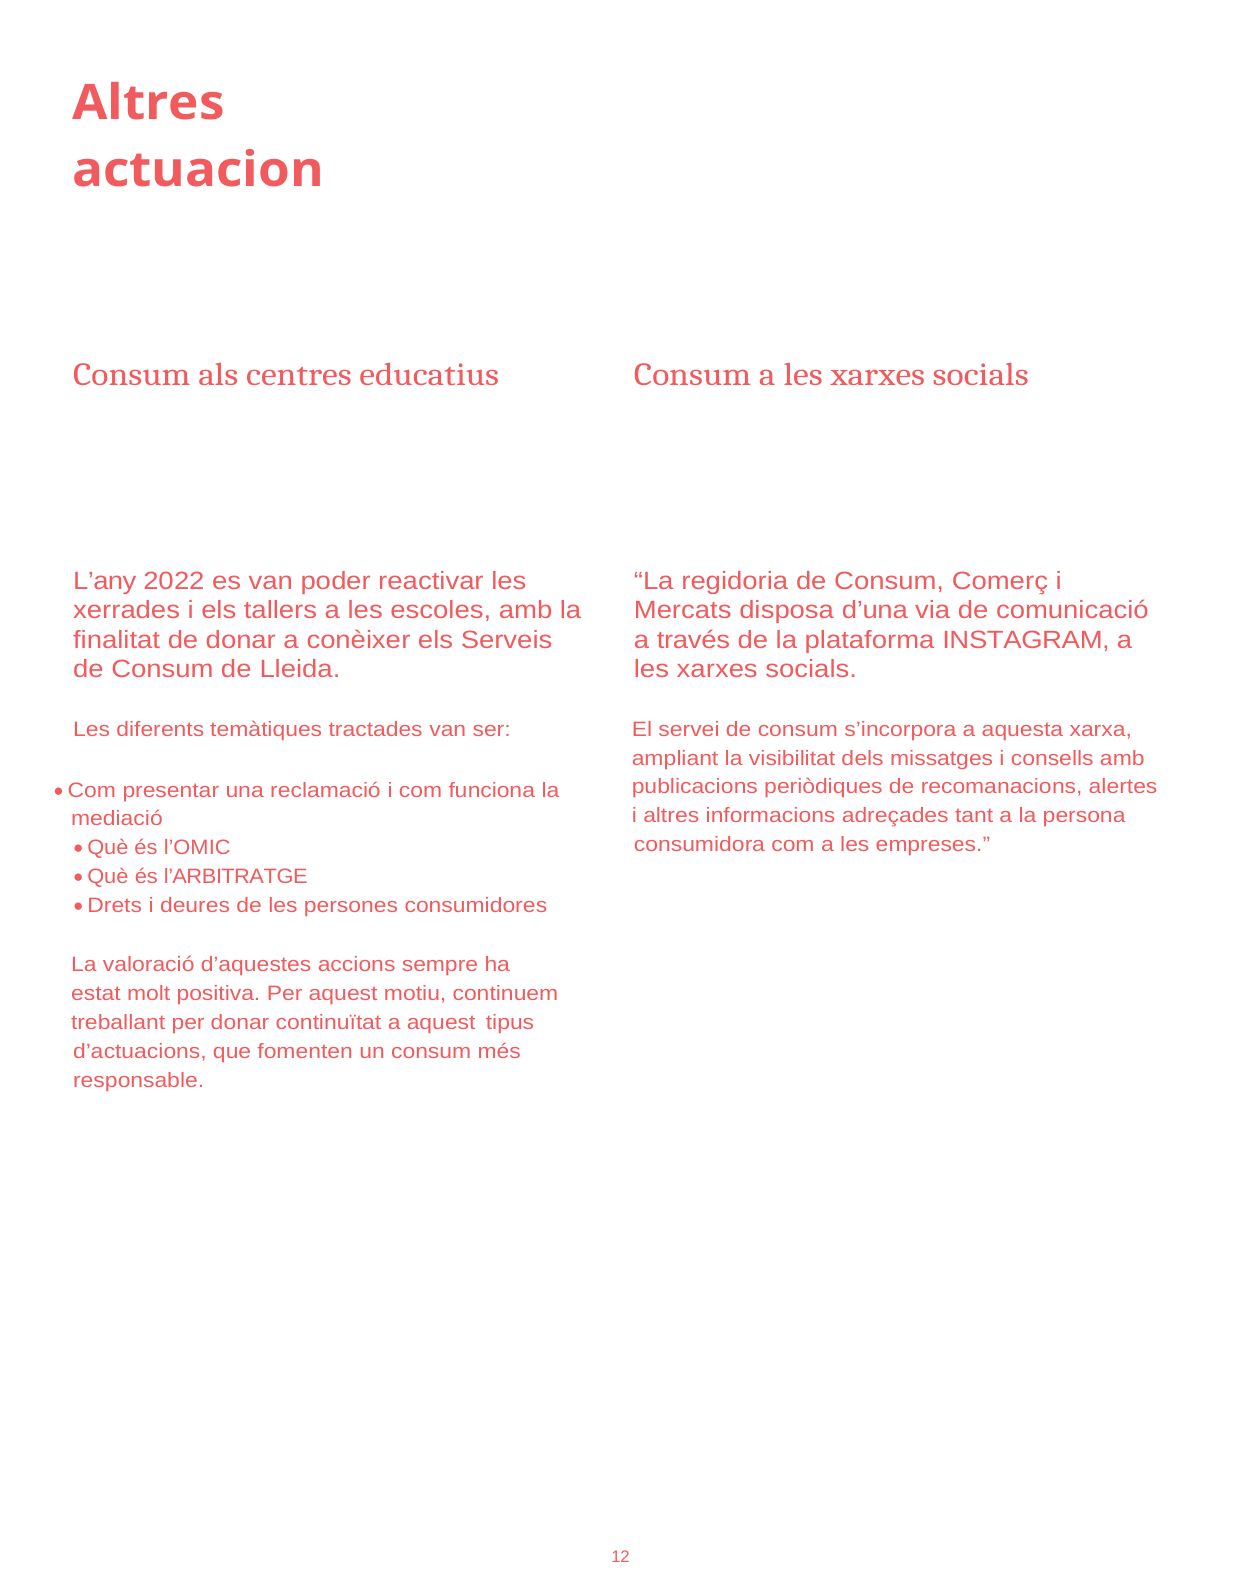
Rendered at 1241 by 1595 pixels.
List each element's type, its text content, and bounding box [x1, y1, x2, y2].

text Les diferents temàtiques tractades van ser: [73, 717, 590, 741]
text La valoració d’aquestes accions sempre ha estat molt positiva. Per aquest motiu, continuem treballant per donar continuïtat a aquest tipus [71, 952, 562, 1034]
text 12 [611, 1547, 631, 1566]
list Drets i deures de les persones consumidores [73, 892, 576, 918]
text Consum a les xarxes socials [634, 356, 1064, 393]
list Què és l’OMIC [73, 834, 576, 860]
text L’any 2022 es van poder reactivar les xerrades i els tallers a les escoles, amb la finalitat de donar a conèixer els Serveis de Consum de Lleida. [73, 566, 589, 683]
text “La regidoria de Consum, Comerç i Mercats disposa d’una via de comunicació a través de la plataforma INSTAGRAM, a les xarxes socials. [634, 566, 1162, 683]
text consumidora com a les empreses.” [634, 832, 1162, 856]
text El servei de consum s’incorpora a aquesta xarxa, ampliant la visibilitat dels missatges i consells amb publicacions periòdiques de recomanacions, alertes i altres informacions adreçades tant a la persona [632, 716, 1162, 827]
list Com presentar una reclamació i com funciona la mediació [71, 777, 574, 830]
text d’actuacions, que fomenten un consum més responsable. [73, 1039, 564, 1092]
text Altres actuacions [72, 67, 326, 186]
text Consum als centres educatius [73, 356, 534, 393]
list Què és l’ARBITRATGE [73, 863, 576, 889]
